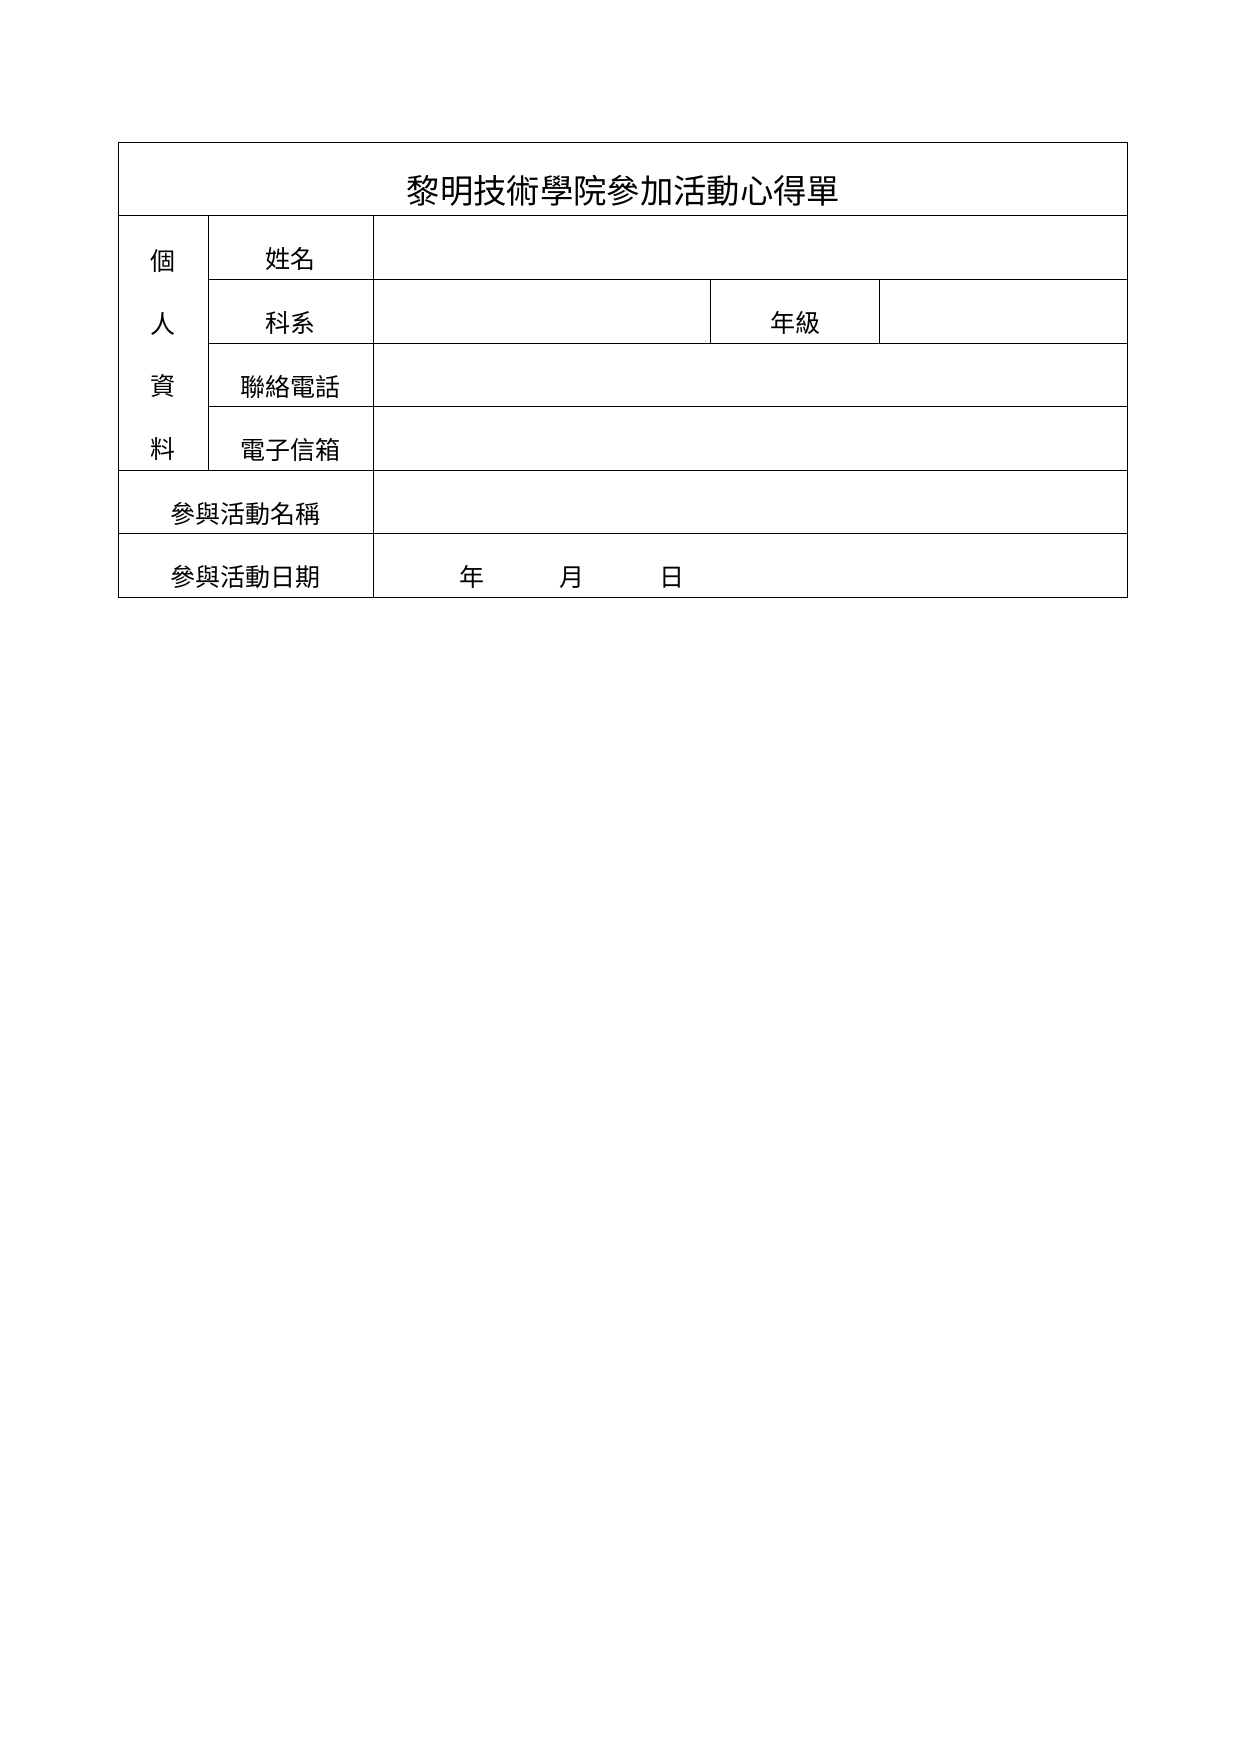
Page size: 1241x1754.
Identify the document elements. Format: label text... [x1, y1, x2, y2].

table_cell 電子信箱 [209, 407, 373, 469]
table_cell [374, 344, 1127, 406]
table_cell 個 人 資 料 [119, 216, 208, 469]
table_header 黎明技術學院參加活動心得單 [119, 143, 1127, 215]
table_cell [374, 216, 1127, 279]
table_cell 年級 [711, 280, 879, 342]
table_cell 聯絡電話 [209, 344, 373, 406]
table_cell 科系 [209, 280, 373, 342]
table_cell 姓名 [209, 216, 373, 279]
table_cell [374, 407, 1127, 469]
table_cell 年 月 日 [374, 534, 1127, 597]
table_cell [374, 471, 1127, 533]
table_cell [880, 280, 1127, 342]
table_cell [374, 280, 710, 342]
table_cell 參與活動名稱 [119, 471, 373, 533]
table_cell 參與活動日期 [119, 534, 373, 597]
